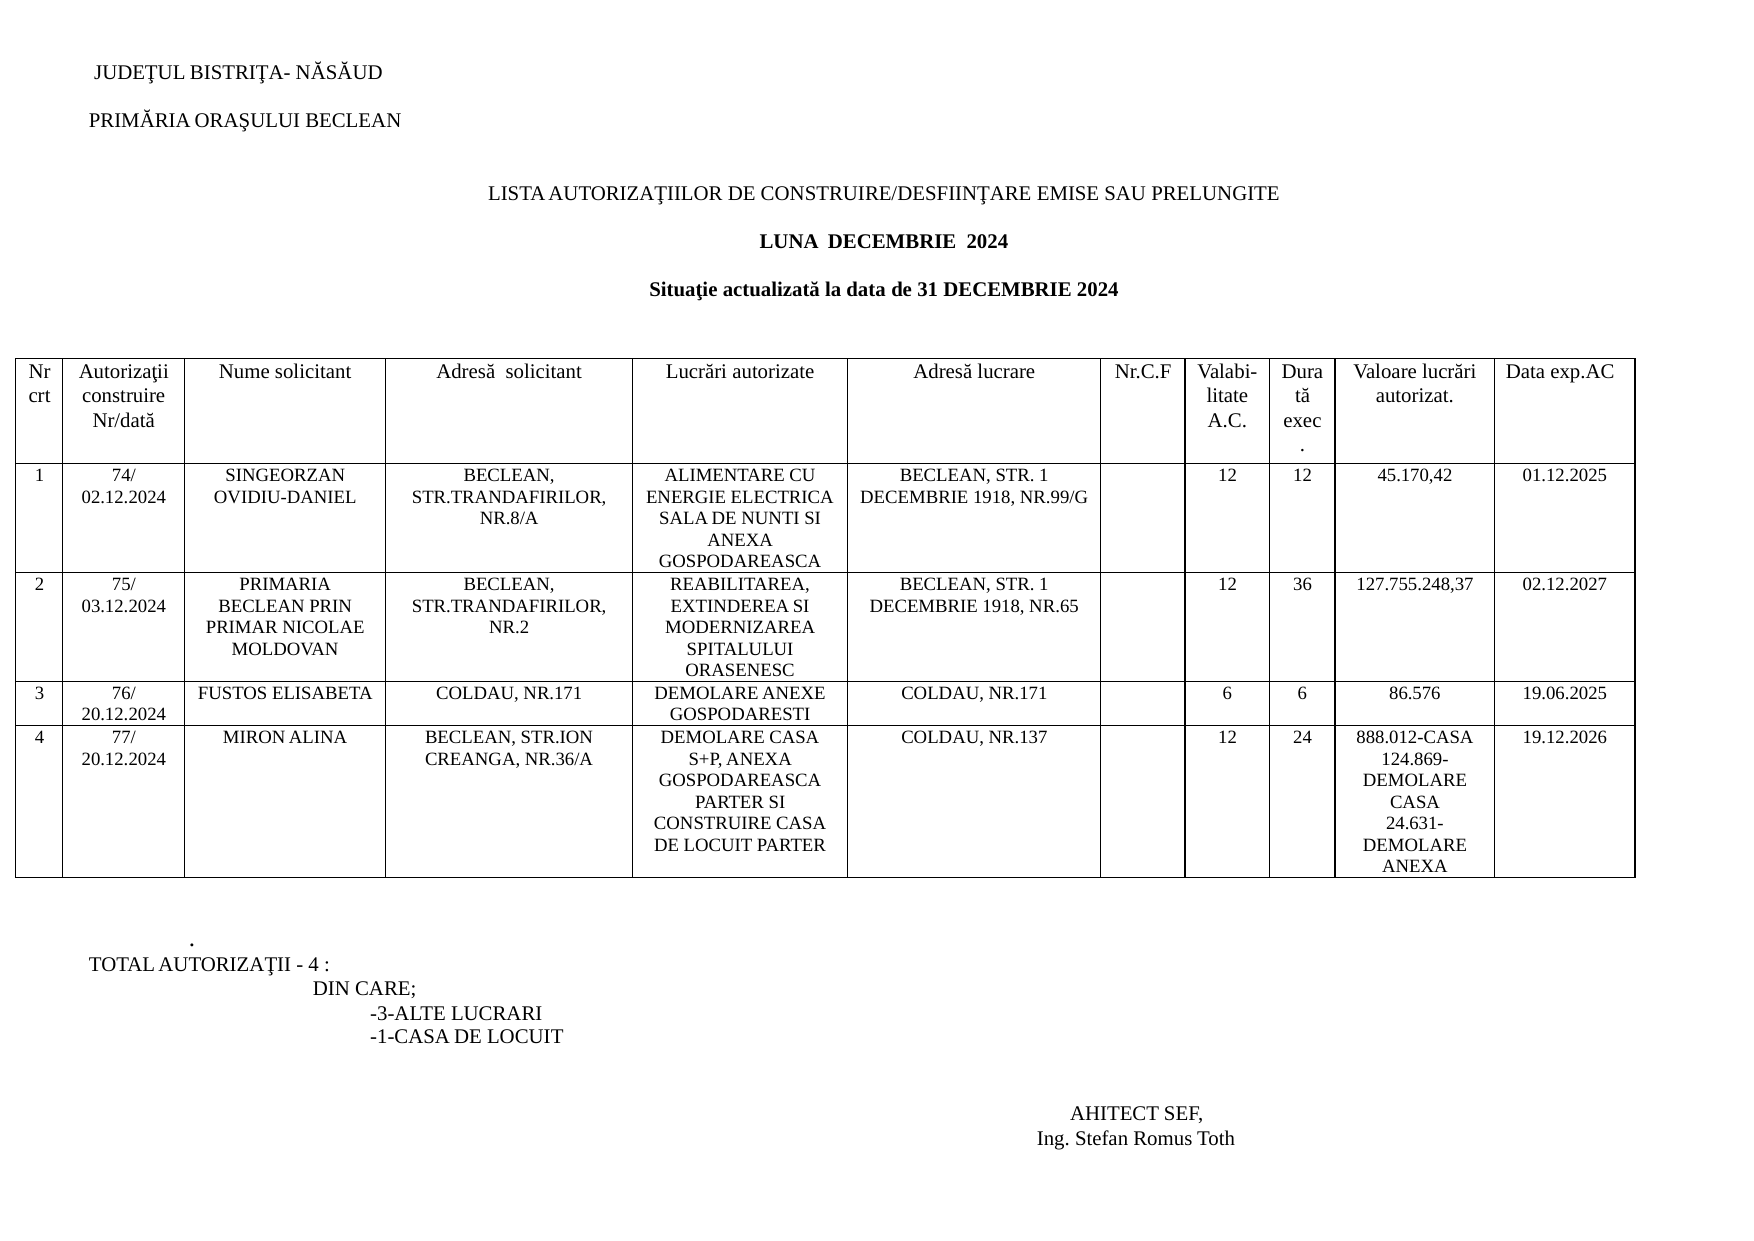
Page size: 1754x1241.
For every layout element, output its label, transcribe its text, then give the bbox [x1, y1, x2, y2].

table_cell BECLEAN, STR. 1 DECEMBRIE 1918, NR.65 [848, 573, 1100, 681]
text -3-ALTE LUCRARI [89, 1000, 1679, 1024]
table_cell 2 [16, 573, 62, 681]
table_cell SINGEORZAN OVIDIU-DANIEL [185, 464, 385, 572]
text PRIMĂRIA ORAŞULUI BECLEAN [89, 108, 1679, 132]
table_cell PRIMARIA BECLEAN PRIN PRIMAR NICOLAE MOLDOVAN [185, 573, 385, 681]
text -1-CASA DE LOCUIT [89, 1024, 1679, 1048]
table_cell 76/ 20.12.2024 [63, 682, 184, 725]
table_cell 77/ 20.12.2024 [63, 726, 184, 877]
table_cell 45.170,42 [1336, 464, 1494, 572]
table_cell DEMOLARE CASA S+P, ANEXA GOSPODAREASCA PARTER SI CONSTRUIRE CASA DE LOCUIT PARTER [633, 726, 847, 877]
table_cell [1101, 726, 1184, 877]
table_cell 3 [16, 682, 62, 725]
table_cell 75/ 03.12.2024 [63, 573, 184, 681]
table_cell 74/ 02.12.2024 [63, 464, 184, 572]
table_cell 4 [16, 726, 62, 877]
table_cell [1101, 682, 1184, 725]
table_cell 127.755.248,37 [1336, 573, 1494, 681]
table_cell 24 [1270, 726, 1334, 877]
table_header Data exp.AC [1495, 359, 1634, 463]
table_cell 6 [1270, 682, 1334, 725]
table_header Autorizaţii construire Nr/dată [63, 359, 184, 463]
table_cell [1101, 573, 1184, 681]
table_cell [1101, 464, 1184, 572]
table_header Nr crt [16, 359, 62, 463]
text DIN CARE; [89, 976, 1679, 1000]
table_cell COLDAU, NR.137 [848, 726, 1100, 877]
table_header Valoare lucrări autorizat. [1336, 359, 1494, 463]
table_cell BECLEAN, STR.TRANDAFIRILOR, NR.8/A [386, 464, 632, 572]
text . [89, 923, 1679, 952]
table_cell 02.12.2027 [1495, 573, 1634, 681]
table_cell 12 [1186, 726, 1269, 877]
text TOTAL AUTORIZAŢII - 4 : [89, 952, 1679, 976]
table_cell 6 [1186, 682, 1269, 725]
text AHITECT SEF, [89, 1097, 1679, 1125]
table_cell 86.576 [1336, 682, 1494, 725]
text Ing. Stefan Romus Toth [89, 1125, 1679, 1149]
table_cell COLDAU, NR.171 [386, 682, 632, 725]
table_cell 12 [1270, 464, 1334, 572]
table_header Adresă lucrare [848, 359, 1100, 463]
text LUNA DECEMBRIE 2024 [89, 229, 1679, 253]
table_cell COLDAU, NR.171 [848, 682, 1100, 725]
table_cell 888.012-CASA 124.869-DEMOLARE CASA 24.631-DEMOLARE ANEXA [1336, 726, 1494, 877]
table_header Valabi-litate A.C. [1186, 359, 1269, 463]
table_cell REABILITAREA, EXTINDEREA SI MODERNIZAREA SPITALULUI ORASENESC [633, 573, 847, 681]
table_cell ALIMENTARE CU ENERGIE ELECTRICA SALA DE NUNTI SI ANEXA GOSPODAREASCA [633, 464, 847, 572]
table_cell FUSTOS ELISABETA [185, 682, 385, 725]
table_cell BECLEAN, STR. 1 DECEMBRIE 1918, NR.99/G [848, 464, 1100, 572]
table_cell 19.12.2026 [1495, 726, 1634, 877]
table_header Nr.C.F [1101, 359, 1184, 463]
table_cell MIRON ALINA [185, 726, 385, 877]
table_cell 12 [1186, 573, 1269, 681]
table_cell 1 [16, 464, 62, 572]
table_cell 01.12.2025 [1495, 464, 1634, 572]
table_cell 36 [1270, 573, 1334, 681]
table_cell 12 [1186, 464, 1269, 572]
text Situaţie actualizată la data de 31 DECEMBRIE 2024 [89, 277, 1679, 301]
table_cell 19.06.2025 [1495, 682, 1634, 725]
table_header Nume solicitant [185, 359, 385, 463]
table_cell BECLEAN, STR.TRANDAFIRILOR, NR.2 [386, 573, 632, 681]
table_cell BECLEAN, STR.ION CREANGA, NR.36/A [386, 726, 632, 877]
table_header Adresă solicitant [386, 359, 632, 463]
text JUDEŢUL BISTRIŢA- NĂSĂUD [89, 60, 1679, 84]
table_cell DEMOLARE ANEXE GOSPODARESTI [633, 682, 847, 725]
table_header Durată exec. [1270, 359, 1334, 463]
table_header Lucrări autorizate [633, 359, 847, 463]
text LISTA AUTORIZAŢIILOR DE CONSTRUIRE/DESFIINŢARE EMISE SAU PRELUNGITE [89, 181, 1679, 204]
